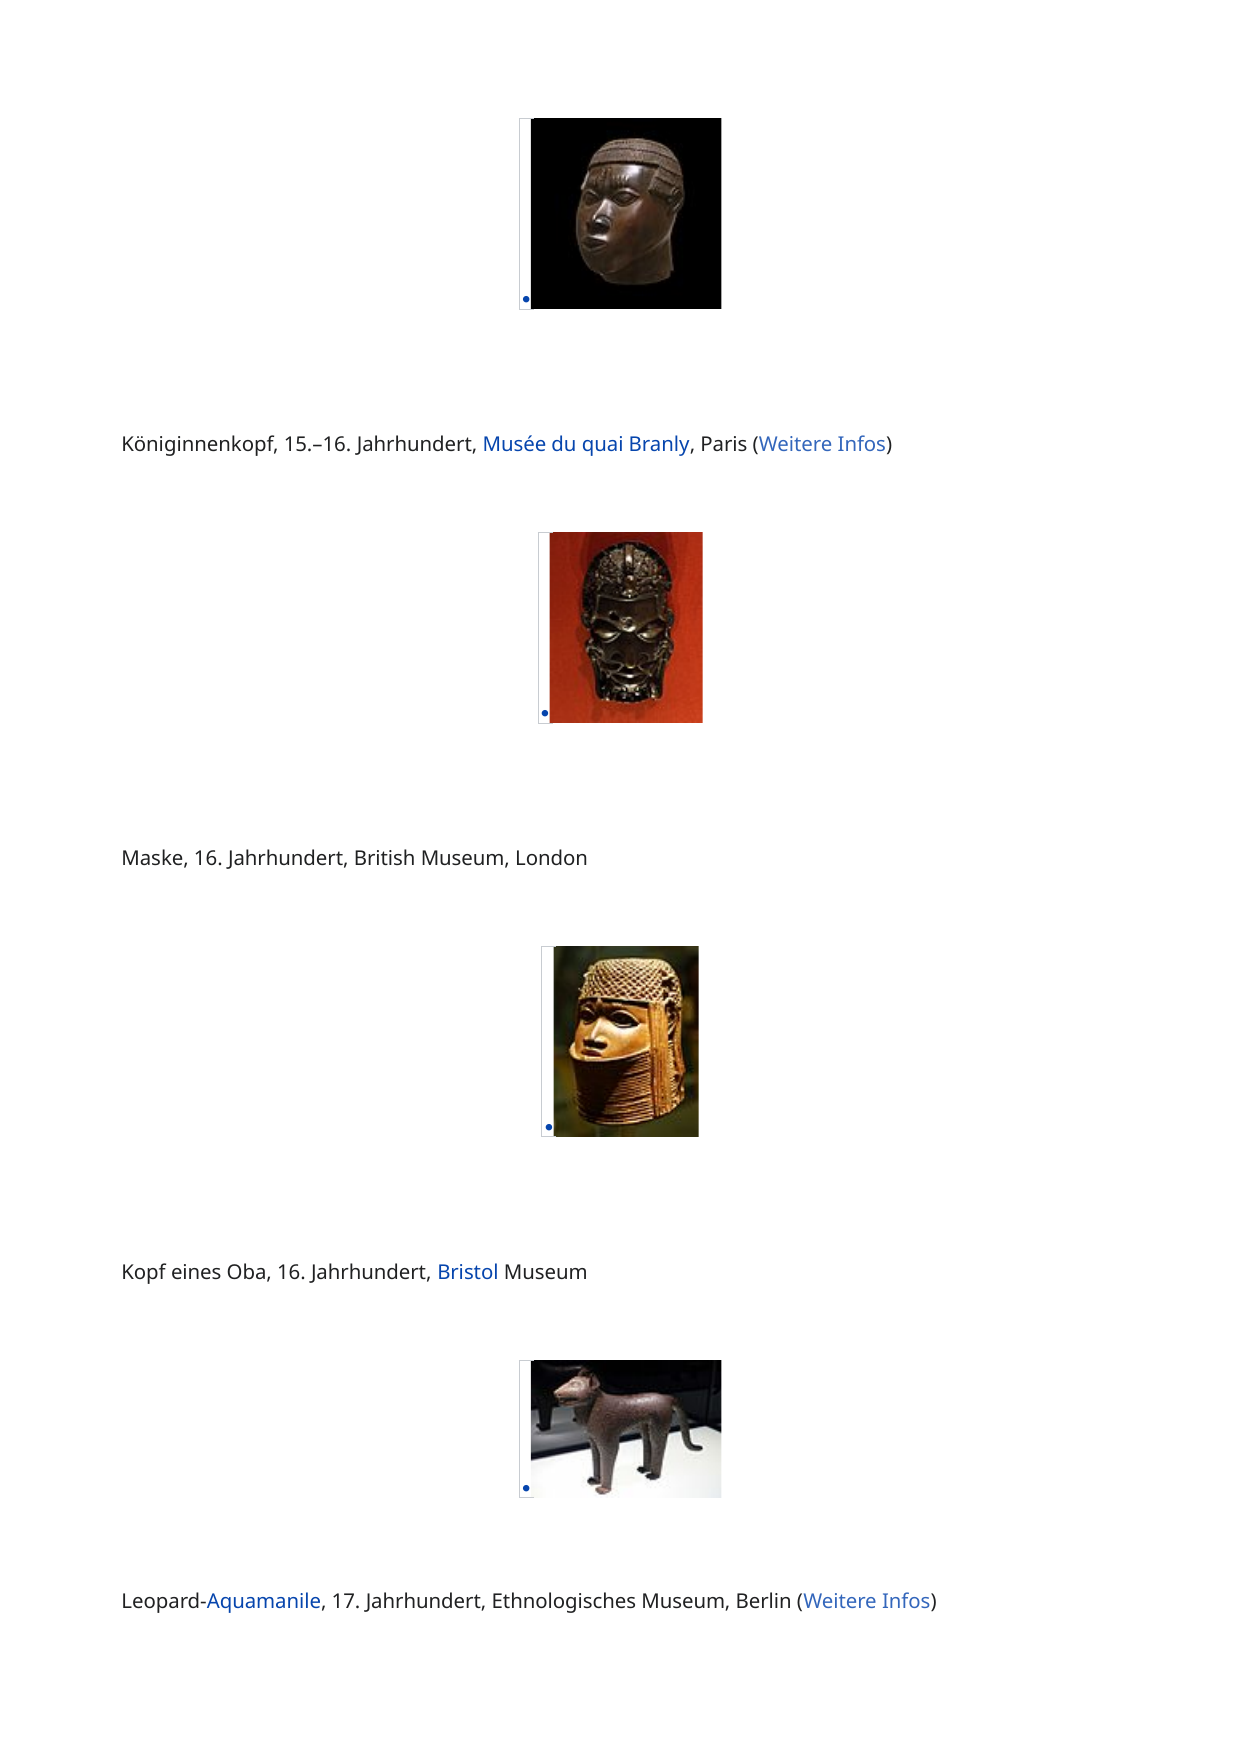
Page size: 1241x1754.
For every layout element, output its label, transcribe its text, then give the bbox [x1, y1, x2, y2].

list Maske, 16. Jahrhundert, British Museum, London [118, 843, 1119, 871]
list Kopf eines Oba, 16. Jahrhundert, Bristol Museum [118, 1257, 1119, 1285]
picture [530, 1360, 722, 1498]
list Königinnenkopf, 15.–16. Jahrhundert, Musée du quai Branly, Paris (Weitere Infos) [118, 429, 1119, 457]
picture [553, 946, 699, 1137]
picture [549, 532, 703, 723]
picture [530, 118, 722, 309]
list Leopard-Aquamanile, 17. Jahrhundert, Ethnologisches Museum, Berlin (Weitere Infos) [118, 1586, 1119, 1614]
